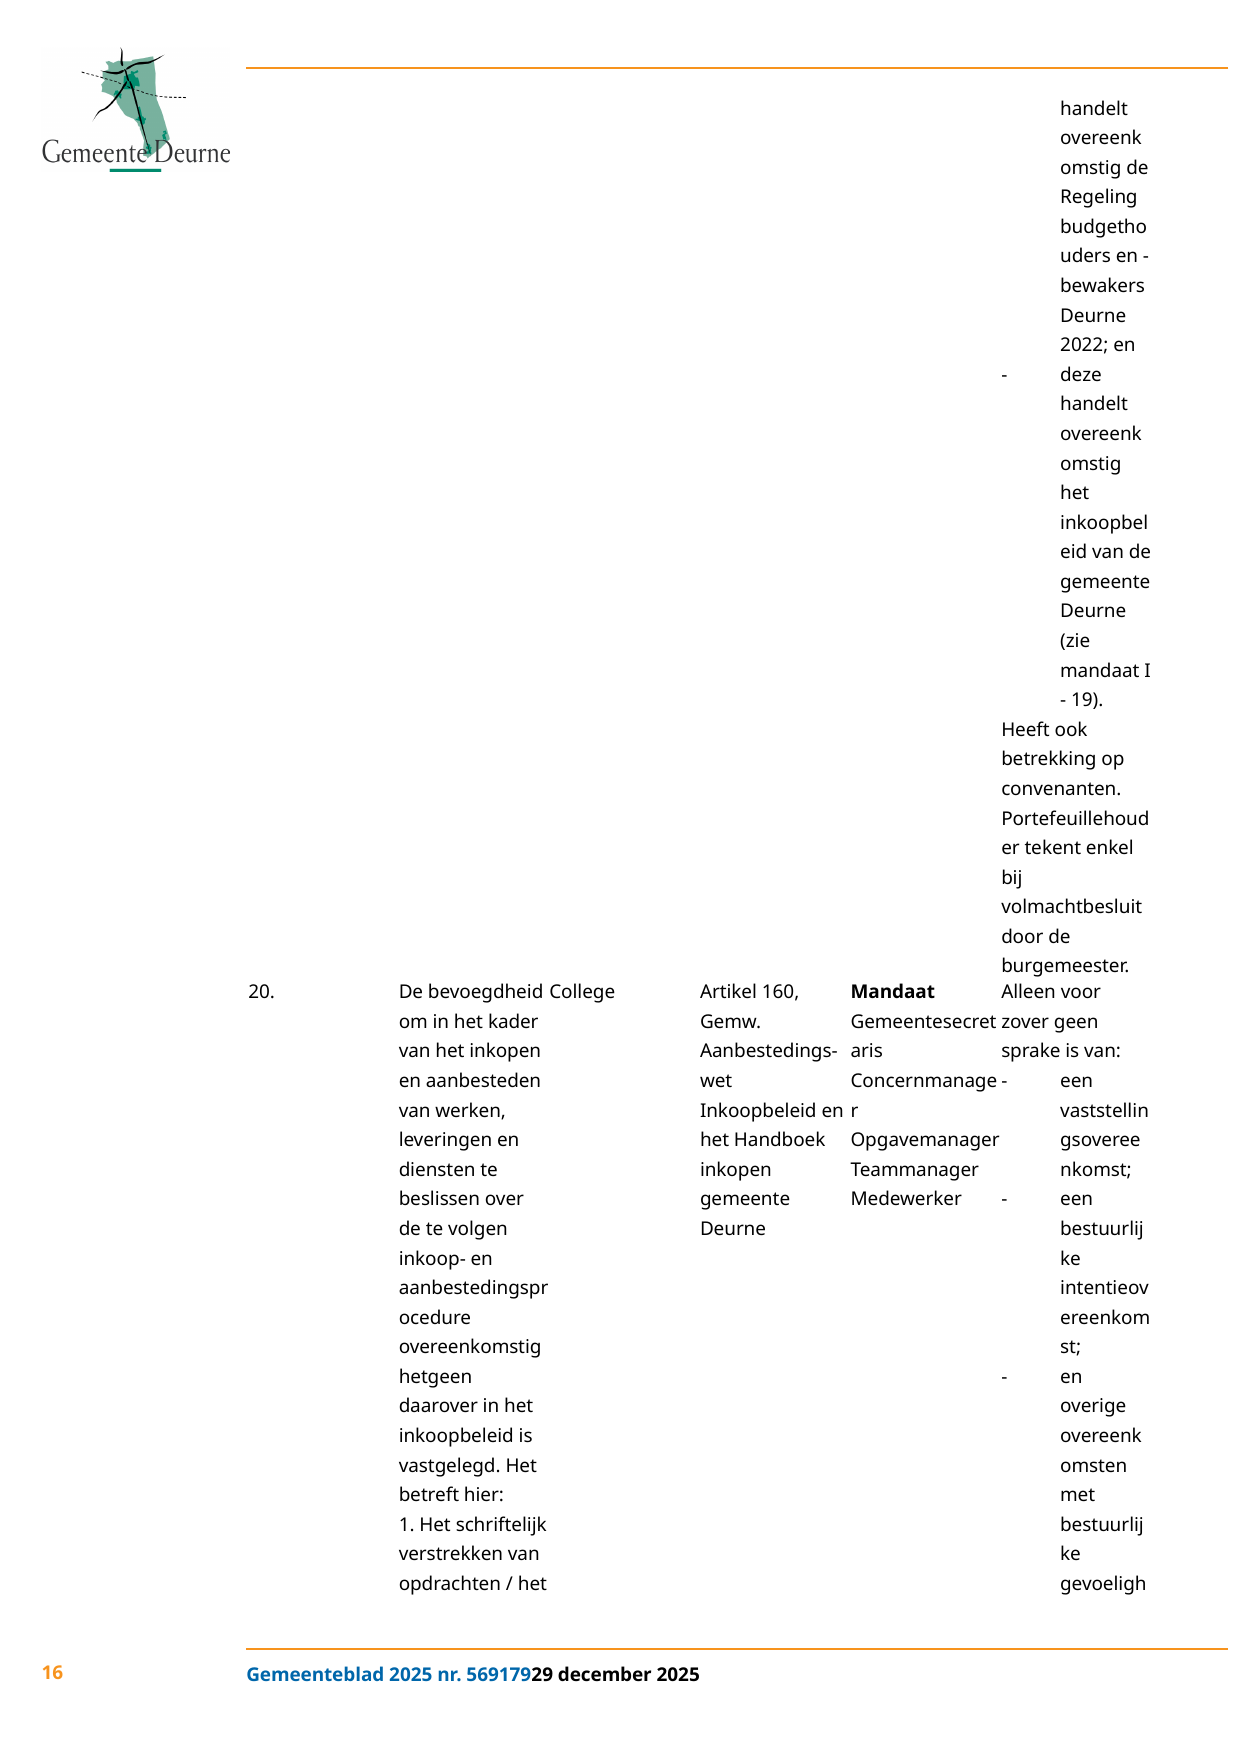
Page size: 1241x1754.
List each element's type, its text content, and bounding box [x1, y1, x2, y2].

table_cell [850, 95, 1001, 978]
table_cell 20. [248, 979, 398, 1596]
table_cell Alleen voor zover geen sprake is van: een vaststellingsovereenkomst; een bestuurlijke intentieovereenkomst; en overige overeenkomsten met bestuurlijke gevoeligh [1001, 979, 1152, 1596]
table_cell handelt overeenkomstig de Regeling budgethouders en -bewakers Deurne 2022; en deze handelt overeenkomstig het inkoopbeleid van de gemeente Deurne (zie mandaat I - 19). Heeft ook betrekking op convenanten. Portefeuillehouder tekent enkel bij volmachtbesluit door de burgemeester. [1001, 95, 1152, 978]
table_cell [700, 95, 850, 978]
table_cell [549, 95, 700, 978]
table_cell College [549, 979, 700, 1596]
table_cell De bevoegdheid om in het kader van het inkopen en aanbesteden van werken, leveringen en diensten te beslissen over de te volgen inkoop- en aanbestedingsprocedure overeenkomstig hetgeen daarover in het inkoopbeleid is vastgelegd. Het betreft hier: 1. Het schriftelijk verstrekken van opdrachten / het [399, 979, 549, 1596]
picture [41, 47, 231, 172]
table_cell [248, 95, 398, 978]
table_cell Mandaat Gemeentesecretaris Concernmanager Opgavemanager Teammanager Medewerker [850, 979, 1001, 1596]
table_cell [399, 95, 549, 978]
table_cell Artikel 160, Gemw. Aanbestedings-wet Inkoopbeleid en het Handboek inkopen gemeente Deurne [700, 979, 850, 1596]
